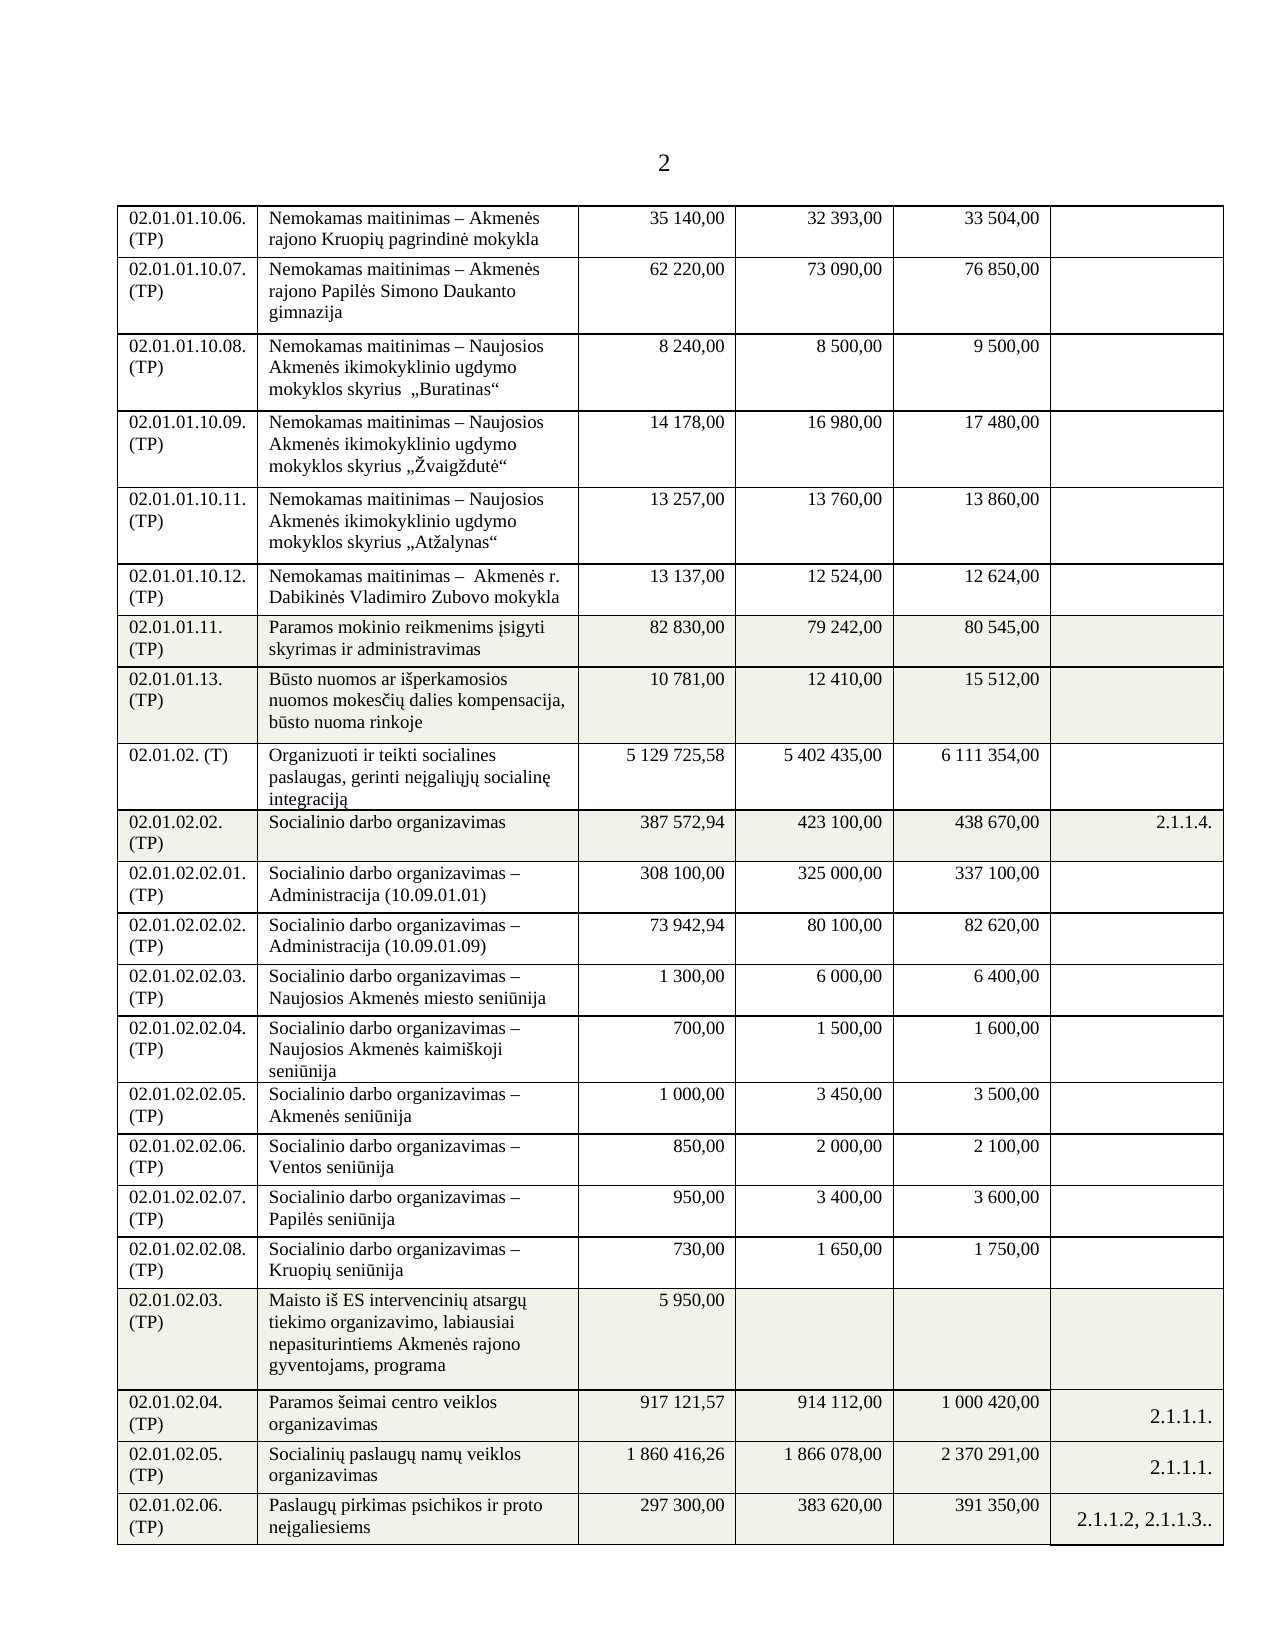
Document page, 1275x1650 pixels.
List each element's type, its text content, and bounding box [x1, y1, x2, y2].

table_cell [1051, 616, 1223, 666]
table_cell [1051, 965, 1223, 1015]
table_cell 80 545,00 [894, 616, 1050, 666]
table_cell Socialinio darbo organizavimas – Administracija (10.09.01.01) [258, 862, 578, 912]
table_cell 914 112,00 [736, 1391, 893, 1441]
table_cell 2.1.1.2, 2.1.1.3.. [1051, 1494, 1223, 1544]
table_cell 02.01.02.02.04. (TP) [118, 1017, 257, 1081]
table_cell Nemokamas maitinimas – Akmenės rajono Papilės Simono Daukanto gimnazija [258, 258, 578, 333]
table_cell [1224, 743, 1275, 809]
table_cell 3 400,00 [736, 1186, 893, 1236]
table_cell 17 480,00 [894, 412, 1050, 486]
table_cell [1051, 488, 1223, 563]
table_cell Paramos mokinio reikmenims įsigyti skyrimas ir administravimas [258, 616, 578, 666]
table_cell 73 942,94 [579, 914, 735, 964]
table_cell 2.1.1.1. [1051, 1442, 1223, 1492]
table_cell [1051, 1289, 1223, 1389]
table_cell Nemokamas maitinimas – Akmenės r. Dabikinės Vladimiro Zubovo mokykla [258, 565, 578, 614]
table_cell 12 410,00 [736, 668, 893, 743]
table_cell 1 650,00 [736, 1238, 893, 1288]
table_cell 02.01.01.10.12. (TP) [118, 565, 257, 614]
table_cell 6 000,00 [736, 965, 893, 1015]
table_cell 80 100,00 [736, 914, 893, 964]
table_cell 02.01.02.02. (TP) [118, 811, 257, 861]
table_cell 391 350,00 [894, 1494, 1050, 1544]
table_cell [1051, 1135, 1223, 1184]
table_cell 5 950,00 [579, 1289, 735, 1389]
table_cell [1224, 1236, 1275, 1288]
table_cell [1224, 563, 1275, 614]
table_cell 8 240,00 [579, 335, 735, 410]
table_cell 12 524,00 [736, 565, 893, 614]
table_cell [1051, 335, 1223, 410]
table_cell 02.01.01.10.08. (TP) [118, 335, 257, 410]
table_cell 387 572,94 [579, 811, 735, 861]
table_cell 6 400,00 [894, 965, 1050, 1015]
table_cell 423 100,00 [736, 811, 893, 861]
table_cell Maisto iš ES intervencinių atsargų tiekimo organizavimo, labiausiai nepasiturintiems Akmenės rajono gyventojams, programa [258, 1289, 578, 1389]
table_cell Būsto nuomos ar išperkamosios nuomos mokesčių dalies kompensacija, būsto nuoma rinkoje [258, 668, 578, 743]
table_cell Paslaugų pirkimas psichikos ir proto neįgaliesiems [258, 1494, 578, 1544]
table_cell 700,00 [579, 1017, 735, 1081]
table_cell [1051, 1186, 1223, 1236]
table_cell Socialinio darbo organizavimas [258, 811, 578, 861]
table_cell 6 111 354,00 [894, 744, 1050, 809]
table_cell 5 402 435,00 [736, 744, 893, 809]
table_cell [1224, 1081, 1275, 1133]
table_cell 850,00 [579, 1135, 735, 1184]
table_cell [1224, 333, 1275, 410]
table_cell 02.01.01.10.07. (TP) [118, 258, 257, 333]
table_cell 15 512,00 [894, 668, 1050, 743]
table_cell [736, 1289, 893, 1389]
table_cell 2.1.1.1. [1051, 1390, 1223, 1441]
table_cell [1051, 412, 1223, 486]
table_cell Nemokamas maitinimas – Akmenės rajono Kruopių pagrindinė mokykla [258, 207, 578, 257]
table_cell [1224, 205, 1275, 257]
table_cell 79 242,00 [736, 616, 893, 666]
table_cell 35 140,00 [579, 207, 735, 257]
table_cell [1051, 207, 1223, 257]
table_cell Socialinio darbo organizavimas – Naujosios Akmenės miesto seniūnija [258, 965, 578, 1015]
table_cell [1051, 565, 1223, 614]
table_cell 13 137,00 [579, 565, 735, 614]
table_cell 3 600,00 [894, 1186, 1050, 1236]
table_cell 337 100,00 [894, 862, 1050, 912]
table_cell 02.01.02.02.06. (TP) [118, 1135, 257, 1184]
table_cell 1 000 420,00 [894, 1391, 1050, 1441]
table_cell 33 504,00 [894, 207, 1050, 257]
table_cell 73 090,00 [736, 258, 893, 333]
table_cell Socialinio darbo organizavimas – Ventos seniūnija [258, 1135, 578, 1184]
table_cell 82 830,00 [579, 616, 735, 666]
table_cell Socialinio darbo organizavimas – Papilės seniūnija [258, 1186, 578, 1236]
table_cell 02.01.02.02.07. (TP) [118, 1186, 257, 1236]
table_cell [1224, 1493, 1275, 1544]
table_cell 5 129 725,58 [579, 744, 735, 809]
table_cell 10 781,00 [579, 668, 735, 743]
table_cell [1224, 1015, 1275, 1081]
table_cell 1 860 416,26 [579, 1442, 735, 1492]
table_cell Socialinio darbo organizavimas – Naujosios Akmenės kaimiškoji seniūnija [258, 1017, 578, 1081]
table_cell Paramos šeimai centro veiklos organizavimas [258, 1391, 578, 1441]
table_cell [1224, 410, 1275, 486]
table_cell [1051, 1017, 1223, 1081]
table_cell Socialinio darbo organizavimas – Administracija (10.09.01.09) [258, 914, 578, 964]
table_cell 13 760,00 [736, 488, 893, 563]
table_cell [1051, 862, 1223, 912]
table_cell 8 500,00 [736, 335, 893, 410]
table_cell 730,00 [579, 1238, 735, 1288]
table_cell 9 500,00 [894, 335, 1050, 410]
table_cell 1 300,00 [579, 965, 735, 1015]
table_cell 62 220,00 [579, 258, 735, 333]
table_cell [1224, 1389, 1275, 1441]
table_cell Socialinio darbo organizavimas – Akmenės seniūnija [258, 1083, 578, 1133]
table_cell 2 370 291,00 [894, 1442, 1050, 1492]
table_cell 32 393,00 [736, 207, 893, 257]
table_cell 950,00 [579, 1186, 735, 1236]
table_cell 1 750,00 [894, 1238, 1050, 1288]
table_cell 76 850,00 [894, 258, 1050, 333]
table_cell 02.01.01.10.09. (TP) [118, 412, 257, 486]
table_cell [1051, 668, 1223, 743]
table_cell 2.1.1.4. [1051, 811, 1223, 861]
table_cell 02.01.02.03. (TP) [118, 1289, 257, 1389]
table_cell Nemokamas maitinimas – Naujosios Akmenės ikimokyklinio ugdymo mokyklos skyrius „Atžalynas“ [258, 488, 578, 563]
table_cell 14 178,00 [579, 412, 735, 486]
table_cell 16 980,00 [736, 412, 893, 486]
table_cell 438 670,00 [894, 811, 1050, 861]
table_cell [1224, 1441, 1275, 1492]
table_cell 2 100,00 [894, 1135, 1050, 1184]
table_cell [894, 1289, 1050, 1389]
table_cell [1051, 1238, 1223, 1288]
table_cell [1224, 809, 1275, 861]
table_cell 02.01.02.06. (TP) [118, 1494, 257, 1544]
table_cell 325 000,00 [736, 862, 893, 912]
table_cell 1 500,00 [736, 1017, 893, 1081]
table_cell 917 121,57 [579, 1391, 735, 1441]
table_cell 12 624,00 [894, 565, 1050, 614]
table_cell 1 000,00 [579, 1083, 735, 1133]
table_cell [1224, 912, 1275, 964]
table_cell 13 860,00 [894, 488, 1050, 563]
table_cell 3 500,00 [894, 1083, 1050, 1133]
table_cell [1224, 615, 1275, 666]
table_cell [1051, 258, 1223, 333]
table_cell 02.01.02.02.05. (TP) [118, 1083, 257, 1133]
table_cell 02.01.02.04. (TP) [118, 1391, 257, 1441]
table_cell [1224, 861, 1275, 912]
table_cell 383 620,00 [736, 1494, 893, 1544]
table_cell 02.01.01.10.11. (TP) [118, 488, 257, 563]
table_cell [1224, 1288, 1275, 1389]
table_cell Nemokamas maitinimas – Naujosios Akmenės ikimokyklinio ugdymo mokyklos skyrius „Žvaigždutė“ [258, 412, 578, 486]
table_cell [1051, 914, 1223, 964]
table_cell 82 620,00 [894, 914, 1050, 964]
table_cell 02.01.01.10.06. (TP) [118, 207, 257, 257]
table_cell [1051, 744, 1223, 809]
table_cell 02.01.01.11. (TP) [118, 616, 257, 666]
table_cell 02.01.02.02.08. (TP) [118, 1238, 257, 1288]
table_cell 02.01.02.02.01. (TP) [118, 862, 257, 912]
table_cell [1224, 257, 1275, 333]
table_cell 1 866 078,00 [736, 1442, 893, 1492]
table_cell 2 000,00 [736, 1135, 893, 1184]
table_cell Socialinių paslaugų namų veiklos organizavimas [258, 1442, 578, 1492]
table_cell 02.01.01.13. (TP) [118, 668, 257, 743]
table_cell [1224, 486, 1275, 563]
table_cell 297 300,00 [579, 1494, 735, 1544]
table_cell [1224, 1185, 1275, 1236]
table_cell 308 100,00 [579, 862, 735, 912]
table_cell [1224, 1133, 1275, 1184]
table_cell 02.01.02.02.02. (TP) [118, 914, 257, 964]
table_cell 02.01.02. (T) [118, 744, 257, 809]
table_cell 1 600,00 [894, 1017, 1050, 1081]
table_cell [1051, 1083, 1223, 1133]
table_cell 02.01.02.02.03. (TP) [118, 965, 257, 1015]
table_cell 3 450,00 [736, 1083, 893, 1133]
table_cell 02.01.02.05. (TP) [118, 1442, 257, 1492]
table_cell 13 257,00 [579, 488, 735, 563]
table_cell [1224, 666, 1275, 743]
table_cell [1224, 964, 1275, 1015]
table_cell Nemokamas maitinimas – Naujosios Akmenės ikimokyklinio ugdymo mokyklos skyrius „Buratinas“ [258, 335, 578, 410]
table_cell Organizuoti ir teikti socialines paslaugas, gerinti neįgaliųjų socialinę integraciją [258, 744, 578, 809]
table_cell Socialinio darbo organizavimas – Kruopių seniūnija [258, 1238, 578, 1288]
